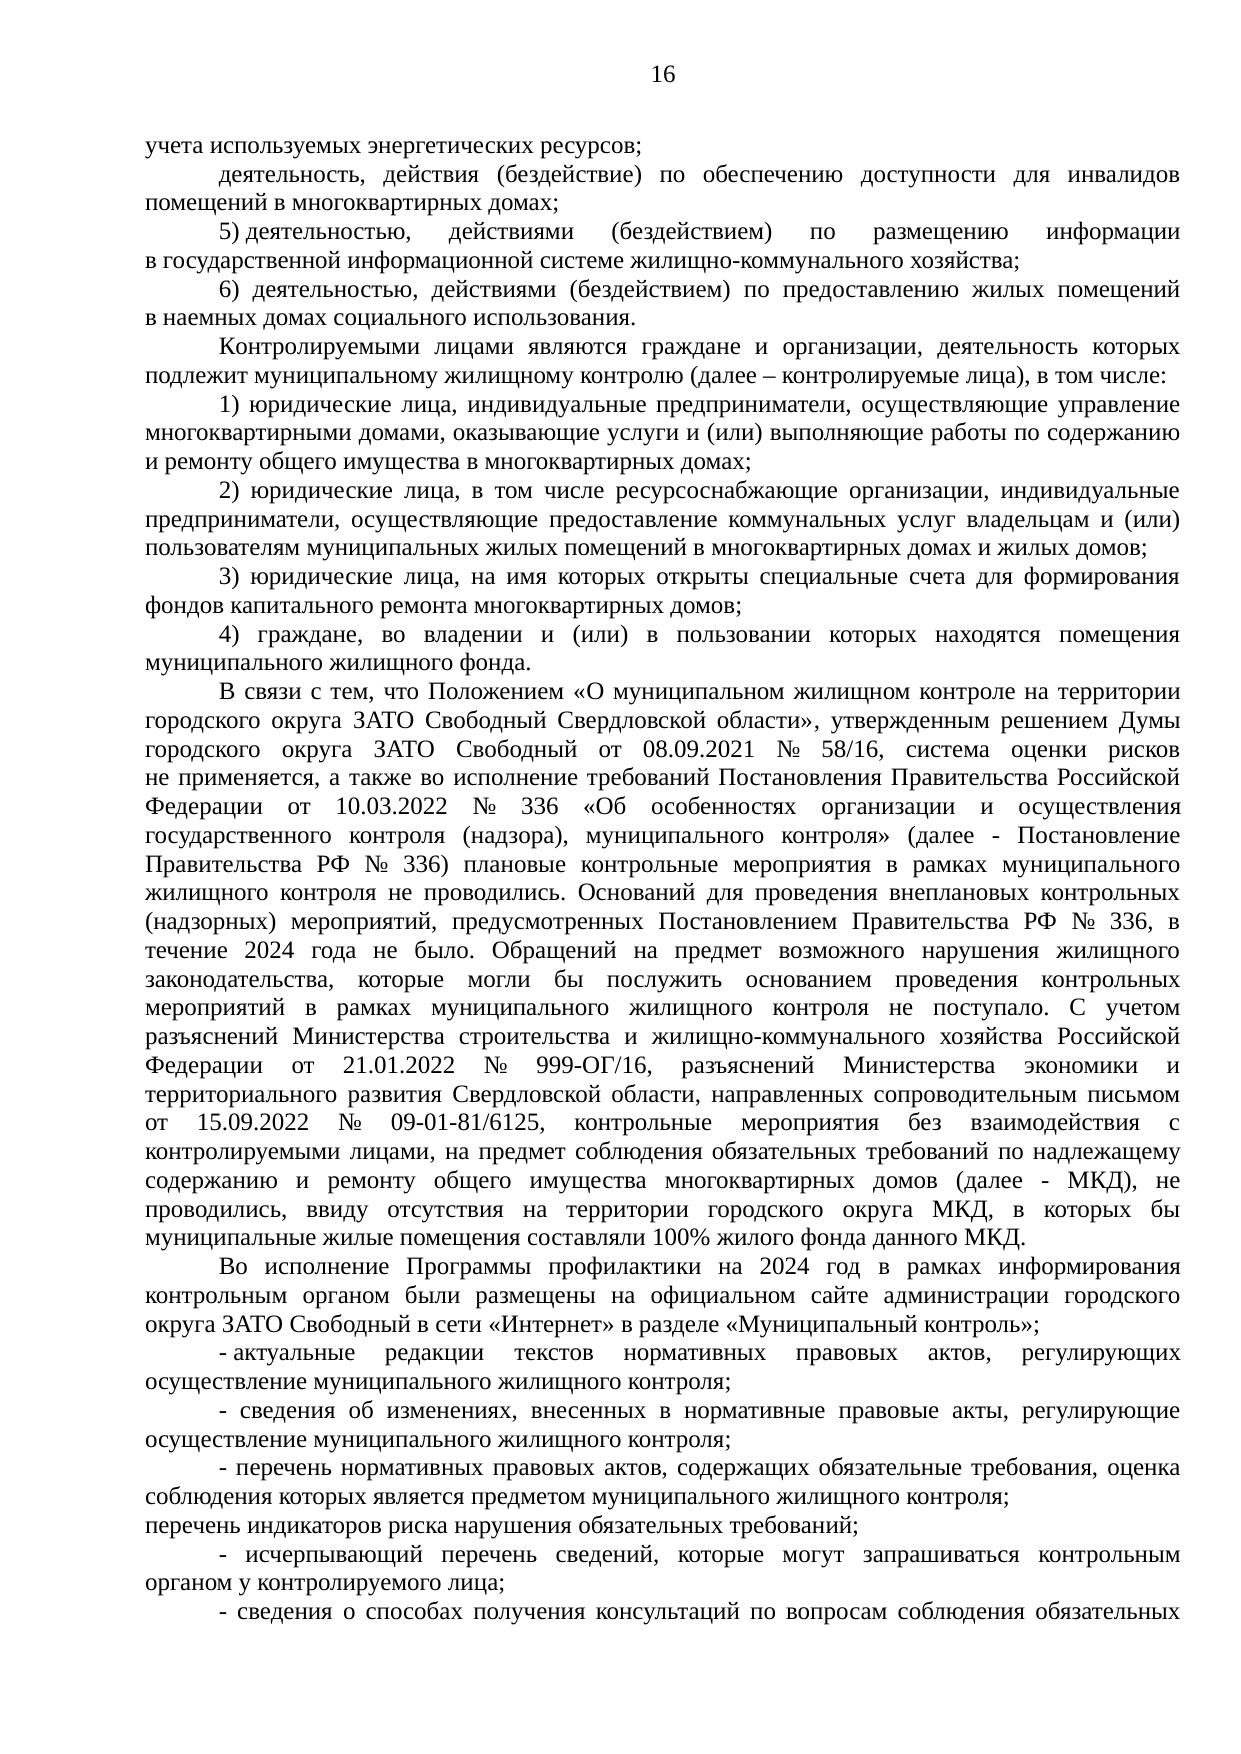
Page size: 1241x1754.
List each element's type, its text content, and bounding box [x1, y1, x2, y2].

text перечень индикаторов риска нарушения обязательных требований; [145, 1510, 1181, 1539]
text 2) юридические лица, в том числе ресурсоснабжающие организации, индивидуальные предприниматели, осуществляющие предоставление коммунальных услуг владельцам и (или) пользователям муниципальных жилых помещений в многоквартирных домах и жилых домов; [145, 475, 1181, 561]
text - сведения об изменениях, внесенных в нормативные правовые акты, регулирующие осуществление муниципального жилищного контроля; [145, 1395, 1181, 1452]
text - актуальные редакции текстов нормативных правовых актов, регулирующих осуществление муниципального жилищного контроля; [145, 1337, 1181, 1395]
text деятельность, действия (бездействие) по обеспечению доступности для инвалидов помещений в многоквартирных домах; [145, 159, 1181, 216]
text - перечень нормативных правовых актов, содержащих обязательные требования, оценка соблюдения которых является предметом муниципального жилищного контроля; [145, 1452, 1181, 1510]
text 3) юридические лица, на имя которых открыты специальные счета для формирования фондов капитального ремонта многоквартирных домов; [145, 561, 1181, 619]
text 5) деятельностью, действиями (бездействием) по размещению информации в государственной информационной системе жилищно-коммунального хозяйства; [145, 216, 1181, 274]
text 4) граждане, во владении и (или) в пользовании которых находятся помещения муниципального жилищного фонда. [145, 619, 1181, 676]
text Во исполнение Программы профилактики на 2024 год в рамках информирования контрольным органом были размещены на официальном сайте администрации городского округа ЗАТО Свободный в сети «Интернет» в разделе «Муниципальный контроль»; [145, 1251, 1181, 1337]
text - сведения о способах получения консультаций по вопросам соблюдения обязательных [145, 1596, 1181, 1625]
text 6) деятельностью, действиями (бездействием) по предоставлению жилых помещений в наемных домах социального использования. [145, 274, 1181, 331]
text 1) юридические лица, индивидуальные предприниматели, осуществляющие управление многоквартирными домами, оказывающие услуги и (или) выполняющие работы по содержанию и ремонту общего имущества в многоквартирных домах; [145, 389, 1181, 475]
text учета используемых энергетических ресурсов; [145, 130, 1181, 159]
text - исчерпывающий перечень сведений, которые могут запрашиваться контрольным органом у контролируемого лица; [145, 1539, 1181, 1596]
text В связи с тем, что Положением «О муниципальном жилищном контроле на территории городского округа ЗАТО Свободный Свердловской области», утвержденным решением Думы городского округа ЗАТО Свободный от 08.09.2021 № 58/16, система оценки рисков не применяется, а также во исполнение требований Постановления Правительства Российской Федерации от 10.03.2022 № 336 «Об особенностях организации и осуществления государственного контроля (надзора), муниципального контроля» (далее - Постановление Правительства РФ № 336) плановые контрольные мероприятия в рамках муниципального жилищного контроля не проводились. Оснований для проведения внеплановых контрольных (надзорных) мероприятий, предусмотренных Постановлением Правительства РФ № 336, в течение 2024 года не было. Обращений на предмет возможного нарушения жилищного законодательства, которые могли бы послужить основанием проведения контрольных мероприятий в рамках муниципального жилищного контроля не поступало. С учетом разъяснений Министерства строительства и жилищно-коммунального хозяйства Российской Федерации от 21.01.2022 № 999-ОГ/16, разъяснений Министерства экономики и территориального развития Свердловской области, направленных сопроводительным письмом от 15.09.2022 № 09-01-81/6125, контрольные мероприятия без взаимодействия с контролируемыми лицами, на предмет соблюдения обязательных требований по надлежащему содержанию и ремонту общего имущества многоквартирных домов (далее - МКД), не проводились, ввиду отсутствия на территории городского округа МКД, в которых бы муниципальные жилые помещения составляли 100% жилого фонда данного МКД. [145, 676, 1181, 1251]
text Контролируемыми лицами являются граждане и организации, деятельность которых подлежит муниципальному жилищному контролю (далее – контролируемые лица), в том числе: [145, 331, 1181, 389]
